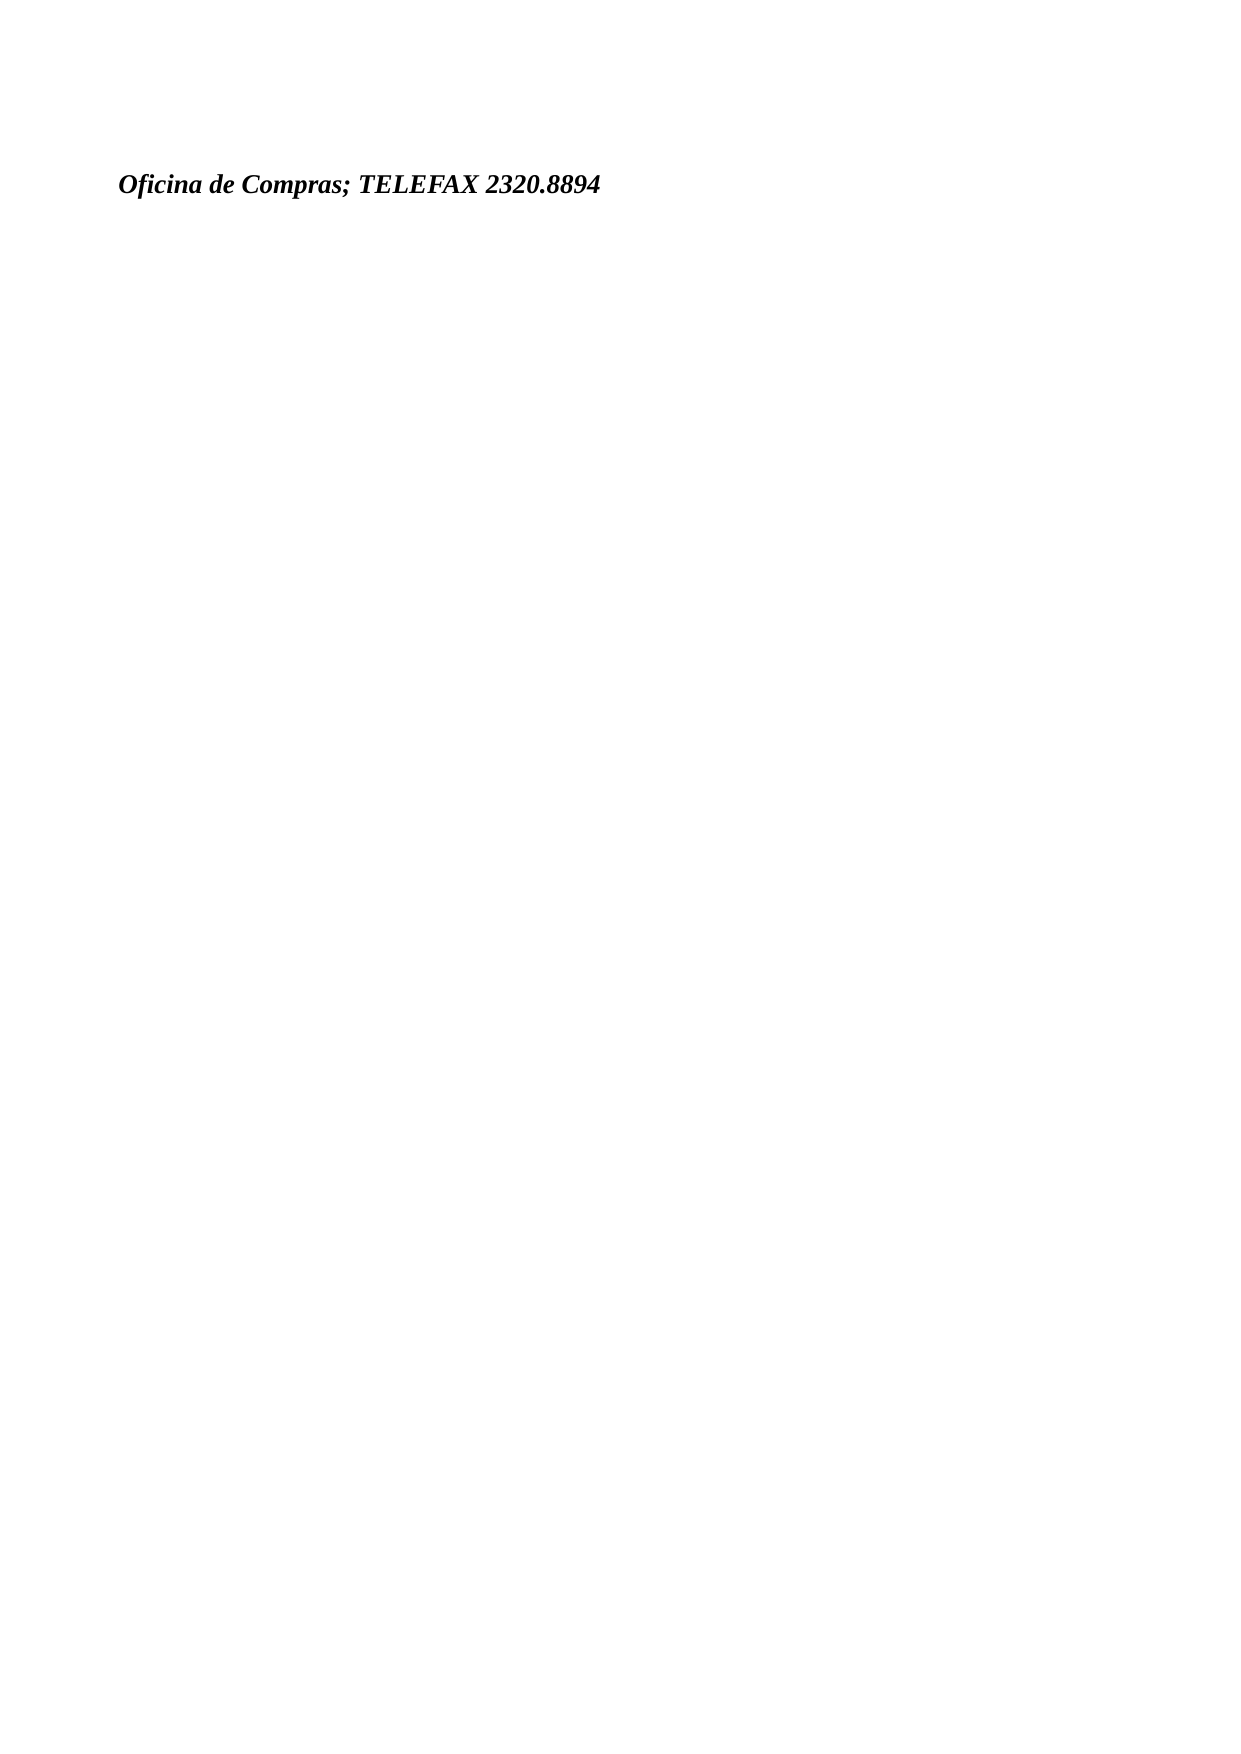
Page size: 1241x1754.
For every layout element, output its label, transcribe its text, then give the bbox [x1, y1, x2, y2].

text Oficina de Compras; TELEFAX 2320.8894 [118, 168, 1122, 199]
